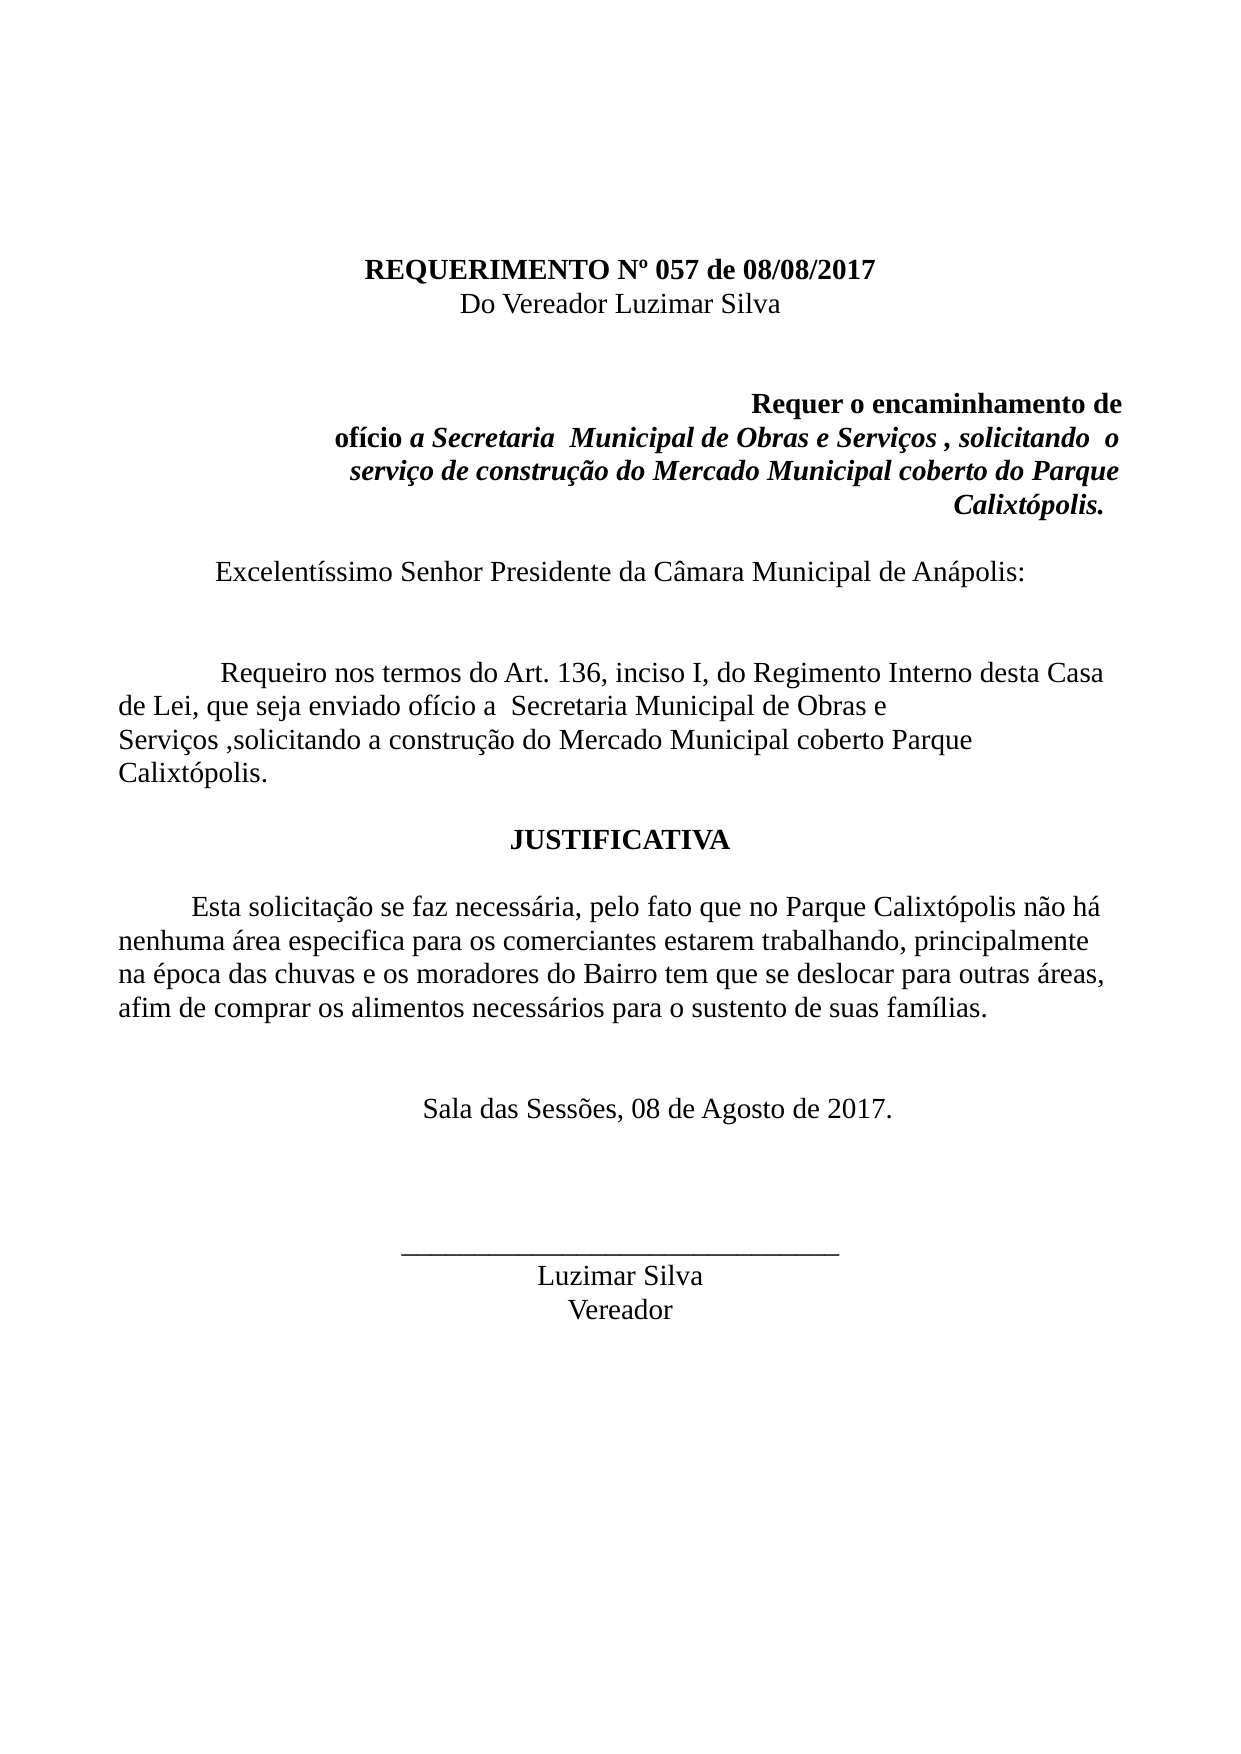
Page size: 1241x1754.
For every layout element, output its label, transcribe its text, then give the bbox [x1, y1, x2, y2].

text Excelentíssimo Senhor Presidente da Câmara Municipal de Anápolis: [118, 554, 1122, 588]
text JUSTIFICATIVA [118, 822, 1122, 856]
text de Lei, que seja enviado ofício a Secretaria Municipal de Obras e Serviços ,solicitando a construção do Mercado Municipal coberto Parque Calixtópolis. [118, 688, 1122, 789]
text Esta solicitação se faz necessária, pelo fato que no Parque Calixtópolis não há nenhuma área especifica para os comerciantes estarem trabalhando, principalmente na época das chuvas e os moradores do Bairro tem que se deslocar para outras áreas, afim de comprar os alimentos necessários para o sustento de suas famílias. [118, 889, 1122, 1024]
text Do Vereador Luzimar Silva [118, 286, 1122, 319]
text Requeiro nos termos do Art. 136, inciso I, do Regimento Interno desta Casa [118, 655, 1122, 688]
text ______________________________ [118, 1225, 1122, 1258]
list Sala das Sessões, 08 de Agosto de 2017. [156, 1091, 1122, 1124]
text Requer o encaminhamento de ofício a Secretaria Municipal de Obras e Serviços , solicitando o serviço de construção do Mercado Municipal coberto do Parque Calixtópolis. [307, 386, 1122, 521]
text Luzimar Silva [118, 1258, 1122, 1292]
text Vereador [118, 1292, 1122, 1326]
text REQUERIMENTO Nº 057 de 08/08/2017 [118, 252, 1122, 286]
